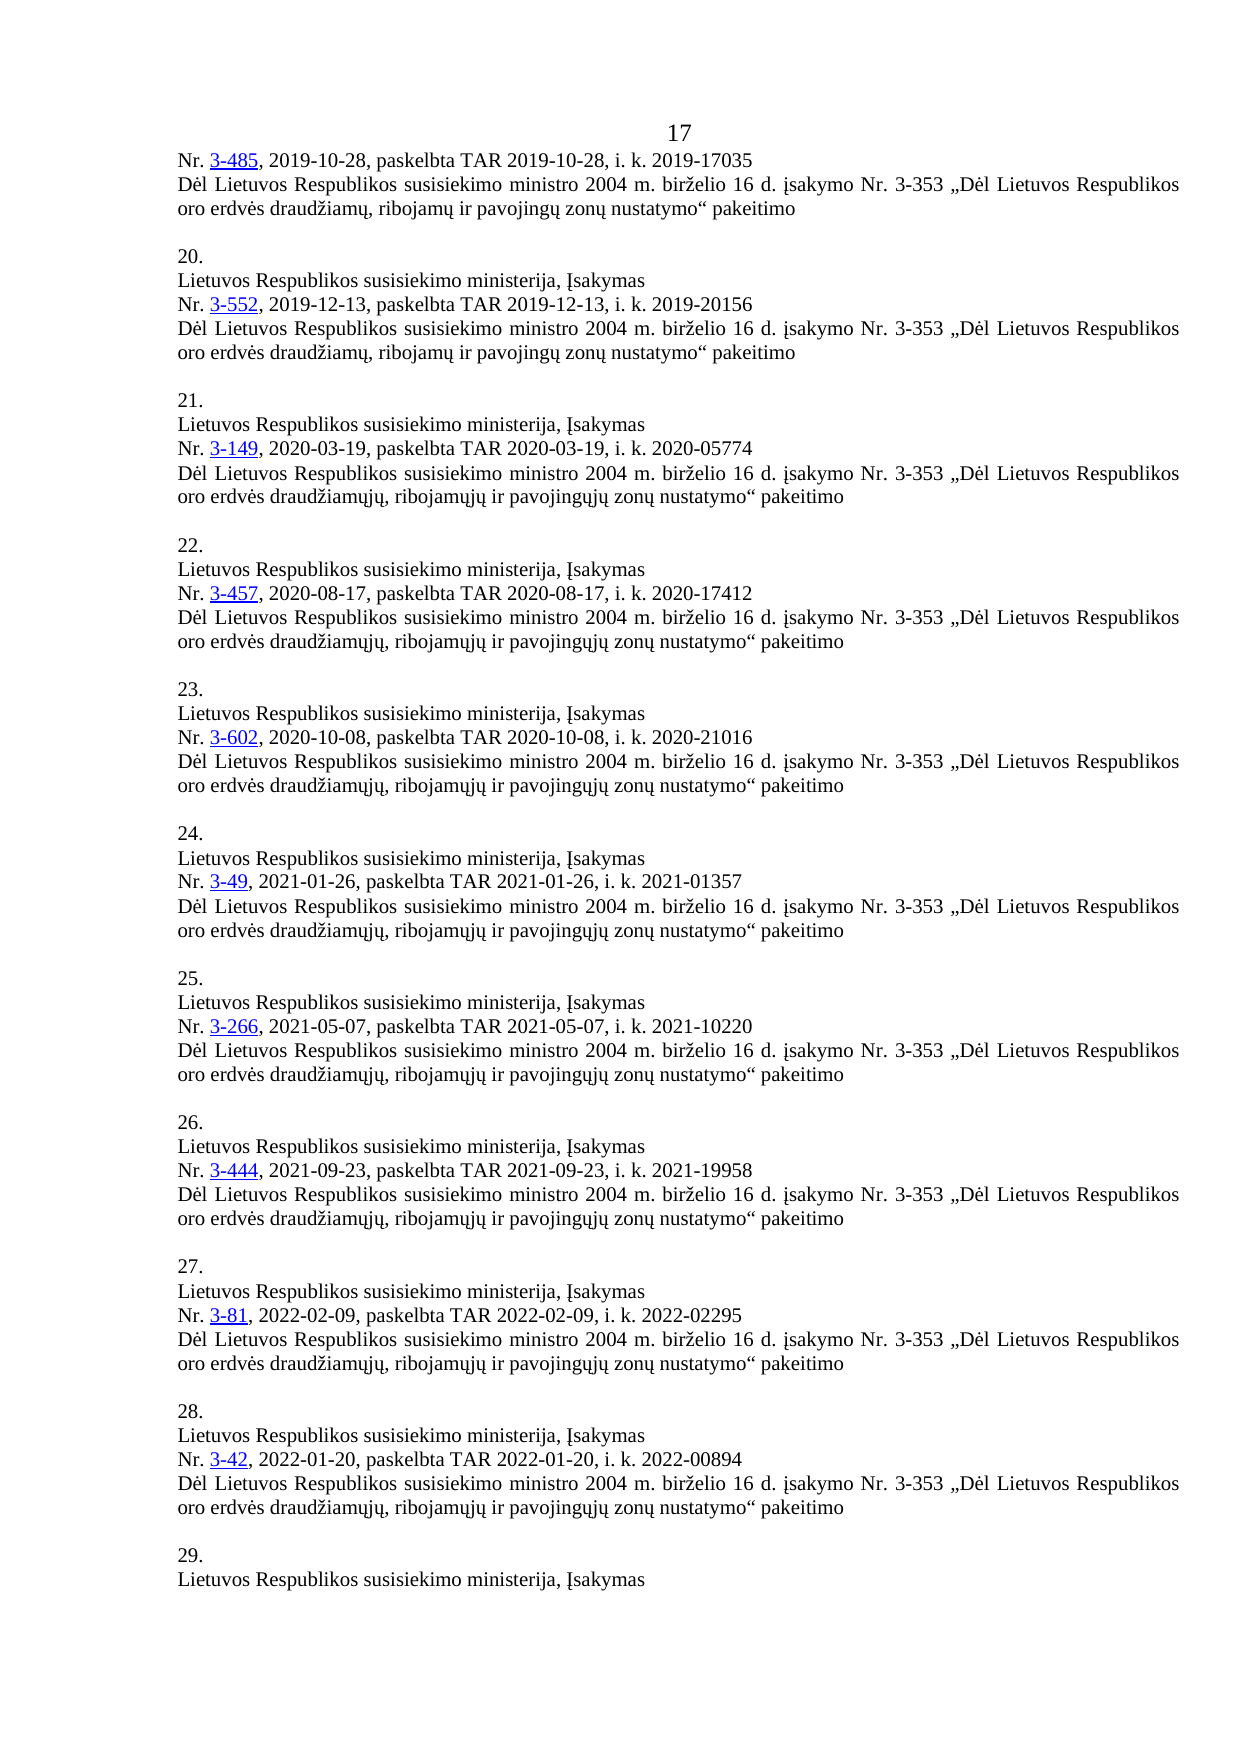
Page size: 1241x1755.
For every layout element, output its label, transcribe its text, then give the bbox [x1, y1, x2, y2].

text 29. [177, 1543, 1181, 1567]
text Lietuvos Respublikos susisiekimo ministerija, Įsakymas [177, 1134, 1181, 1158]
text 26. [177, 1110, 1181, 1134]
text 21. [177, 388, 1181, 412]
text Dėl Lietuvos Respublikos susisiekimo ministro 2004 m. birželio 16 d. įsakymo Nr. 3-353 „Dėl Lietuvos Respublikos oro erdvės draudžiamųjų, ribojamųjų ir pavojingųjų zonų nustatymo“ pakeitimo [177, 1182, 1181, 1230]
text 25. [177, 966, 1181, 990]
text Lietuvos Respublikos susisiekimo ministerija, Įsakymas [177, 1567, 1181, 1591]
text Dėl Lietuvos Respublikos susisiekimo ministro 2004 m. birželio 16 d. įsakymo Nr. 3-353 „Dėl Lietuvos Respublikos oro erdvės draudžiamųjų, ribojamųjų ir pavojingųjų zonų nustatymo“ pakeitimo [177, 605, 1181, 653]
text Nr. 3-552, 2019-12-13, paskelbta TAR 2019-12-13, i. k. 2019-20156 [177, 292, 1181, 316]
text Dėl Lietuvos Respublikos susisiekimo ministro 2004 m. birželio 16 d. įsakymo Nr. 3-353 „Dėl Lietuvos Respublikos oro erdvės draudžiamų, ribojamų ir pavojingų zonų nustatymo“ pakeitimo [177, 316, 1181, 364]
text 23. [177, 677, 1181, 701]
text Nr. 3-266, 2021-05-07, paskelbta TAR 2021-05-07, i. k. 2021-10220 [177, 1014, 1181, 1038]
text Dėl Lietuvos Respublikos susisiekimo ministro 2004 m. birželio 16 d. įsakymo Nr. 3-353 „Dėl Lietuvos Respublikos oro erdvės draudžiamųjų, ribojamųjų ir pavojingųjų zonų nustatymo“ pakeitimo [177, 749, 1181, 797]
text Lietuvos Respublikos susisiekimo ministerija, Įsakymas [177, 701, 1181, 725]
text Lietuvos Respublikos susisiekimo ministerija, Įsakymas [177, 1423, 1181, 1447]
text Nr. 3-149, 2020-03-19, paskelbta TAR 2020-03-19, i. k. 2020-05774 [177, 436, 1181, 460]
text Lietuvos Respublikos susisiekimo ministerija, Įsakymas [177, 557, 1181, 581]
text Dėl Lietuvos Respublikos susisiekimo ministro 2004 m. birželio 16 d. įsakymo Nr. 3-353 „Dėl Lietuvos Respublikos oro erdvės draudžiamųjų, ribojamųjų ir pavojingųjų zonų nustatymo“ pakeitimo [177, 1038, 1181, 1086]
text Nr. 3-444, 2021-09-23, paskelbta TAR 2021-09-23, i. k. 2021-19958 [177, 1158, 1181, 1182]
text Dėl Lietuvos Respublikos susisiekimo ministro 2004 m. birželio 16 d. įsakymo Nr. 3-353 „Dėl Lietuvos Respublikos oro erdvės draudžiamų, ribojamų ir pavojingų zonų nustatymo“ pakeitimo [177, 172, 1181, 220]
text Nr. 3-457, 2020-08-17, paskelbta TAR 2020-08-17, i. k. 2020-17412 [177, 581, 1181, 605]
text 22. [177, 533, 1181, 557]
text 28. [177, 1399, 1181, 1423]
text Dėl Lietuvos Respublikos susisiekimo ministro 2004 m. birželio 16 d. įsakymo Nr. 3-353 „Dėl Lietuvos Respublikos oro erdvės draudžiamųjų, ribojamųjų ir pavojingųjų zonų nustatymo“ pakeitimo [177, 1471, 1181, 1519]
text Dėl Lietuvos Respublikos susisiekimo ministro 2004 m. birželio 16 d. įsakymo Nr. 3-353 „Dėl Lietuvos Respublikos oro erdvės draudžiamųjų, ribojamųjų ir pavojingųjų zonų nustatymo“ pakeitimo [177, 893, 1181, 942]
text Nr. 3-81, 2022-02-09, paskelbta TAR 2022-02-09, i. k. 2022-02295 [177, 1303, 1181, 1327]
text Lietuvos Respublikos susisiekimo ministerija, Įsakymas [177, 412, 1181, 436]
text 20. [177, 244, 1181, 268]
text Dėl Lietuvos Respublikos susisiekimo ministro 2004 m. birželio 16 d. įsakymo Nr. 3-353 „Dėl Lietuvos Respublikos oro erdvės draudžiamųjų, ribojamųjų ir pavojingųjų zonų nustatymo“ pakeitimo [177, 1327, 1181, 1375]
text Nr. 3-485, 2019-10-28, paskelbta TAR 2019-10-28, i. k. 2019-17035 [177, 148, 1181, 172]
text Lietuvos Respublikos susisiekimo ministerija, Įsakymas [177, 268, 1181, 292]
text Nr. 3-49, 2021-01-26, paskelbta TAR 2021-01-26, i. k. 2021-01357 [177, 869, 1181, 893]
text Nr. 3-42, 2022-01-20, paskelbta TAR 2022-01-20, i. k. 2022-00894 [177, 1447, 1181, 1471]
text Nr. 3-602, 2020-10-08, paskelbta TAR 2020-10-08, i. k. 2020-21016 [177, 725, 1181, 749]
text 24. [177, 821, 1181, 845]
text Lietuvos Respublikos susisiekimo ministerija, Įsakymas [177, 1278, 1181, 1303]
text Lietuvos Respublikos susisiekimo ministerija, Įsakymas [177, 990, 1181, 1014]
text Lietuvos Respublikos susisiekimo ministerija, Įsakymas [177, 845, 1181, 869]
text 27. [177, 1254, 1181, 1278]
text Dėl Lietuvos Respublikos susisiekimo ministro 2004 m. birželio 16 d. įsakymo Nr. 3-353 „Dėl Lietuvos Respublikos oro erdvės draudžiamųjų, ribojamųjų ir pavojingųjų zonų nustatymo“ pakeitimo [177, 460, 1181, 508]
